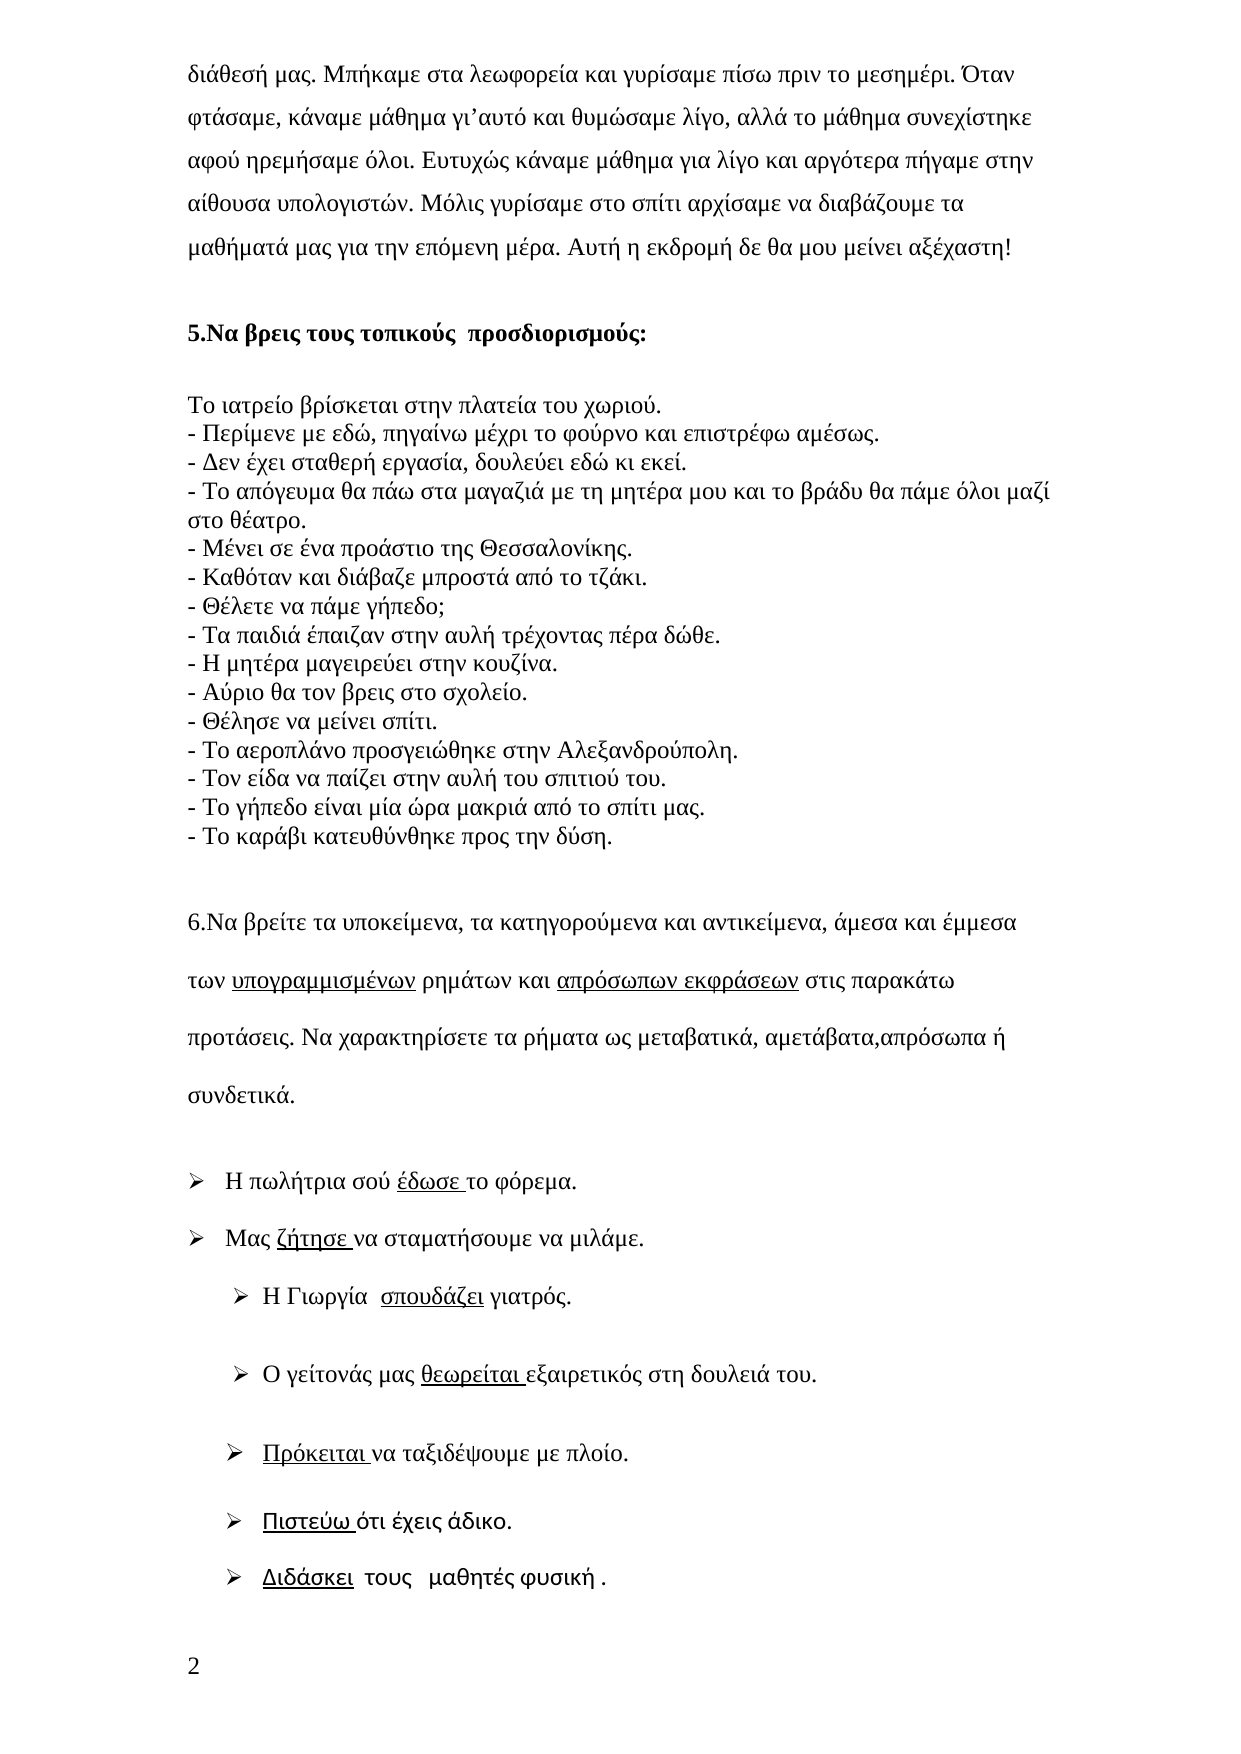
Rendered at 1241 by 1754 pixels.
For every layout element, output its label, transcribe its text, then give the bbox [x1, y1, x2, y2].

list Μας ζήτησε να σταματήσουμε να μιλάμε. [187, 1223, 1053, 1252]
list Πρόκειται να ταξιδέψουμε με πλοίο. [225, 1438, 1053, 1466]
text - Το γήπεδο είναι μία ώρα μακριά από το σπίτι μας. [187, 792, 1053, 821]
text - Καθόταν και διάβαζε μπροστά από το τζάκι. [187, 562, 1053, 591]
text - Η μητέρα μαγειρεύει στην κουζίνα. [187, 648, 1053, 677]
text Το ιατρείο βρίσκεται στην πλατεία του χωριού. [187, 390, 1053, 418]
text 6.Να βρείτε τα υποκείμενα, τα κατηγορούμενα και αντικείμενα, άμεσα και έμμεσα των υπογραμμισμένων ρημάτων και απρόσωπων εκφράσεων στις παρακάτω προτάσεις. Να χαρακτηρίσετε τα ρήματα ως μεταβατικά, αμετάβατα,απρόσωπα ή συνδετικά. [187, 907, 1053, 1108]
text διάθεσή μας. Μπήκαμε στα λεωφορεία και γυρίσαμε πίσω πριν το μεσημέρι. Όταν φτάσαμε, κάναμε μάθημα γι’αυτό και θυμώσαμε λίγο, αλλά το μάθημα συνεχίστηκε αφού ηρεμήσαμε όλοι. Ευτυχώς κάναμε μάθημα για λίγο και αργότερα πήγαμε στην αίθουσα υπολογιστών. Μόλις γυρίσαμε στο σπίτι αρχίσαμε να διαβάζουμε τα μαθήματά μας για την επόμενη μέρα. Αυτή η εκδρομή δε θα μου μείνει αξέχαστη! [187, 59, 1053, 260]
text - Περίμενε με εδώ, πηγαίνω μέχρι το φούρνο και επιστρέφω αμέσως. [187, 418, 1053, 447]
text - Μένει σε ένα προάστιο της Θεσσαλονίκης. [187, 533, 1053, 562]
text 5.Να βρεις τους τοπικούς προσδιορισμούς: [187, 318, 1053, 347]
text - Το καράβι κατευθύνθηκε προς την δύση. [187, 821, 1053, 850]
list Ο γείτονάς μας θεωρείται εξαιρετικός στη δουλειά του. [232, 1359, 1053, 1388]
text - Το απόγευμα θα πάω στα μαγαζιά με τη μητέρα μου και το βράδυ θα πάμε όλοι μαζί στο θέατρο. [187, 476, 1053, 533]
text - Το αεροπλάνο προσγειώθηκε στην Αλεξανδρούπολη. [187, 735, 1053, 763]
text - Αύριο θα τον βρεις στο σχολείο. [187, 677, 1053, 706]
text - Θέλησε να μείνει σπίτι. [187, 706, 1053, 735]
text - Θέλετε να πάμε γήπεδο; [187, 591, 1053, 620]
text - Τα παιδιά έπαιζαν στην αυλή τρέχοντας πέρα δώθε. [187, 620, 1053, 648]
list Διδάσκει τους μαθητές φυσική . [225, 1561, 1053, 1592]
list Πιστεύω ότι έχεις άδικο. [225, 1506, 1053, 1536]
text - Δεν έχει σταθερή εργασία, δουλεύει εδώ κι εκεί. [187, 447, 1053, 476]
text - Τον είδα να παίζει στην αυλή του σπιτιού του. [187, 763, 1053, 792]
list Η Γιωργία σπουδάζει γιατρός. [232, 1281, 1053, 1310]
list Η πωλήτρια σού έδωσε το φόρεμα. [187, 1166, 1053, 1195]
